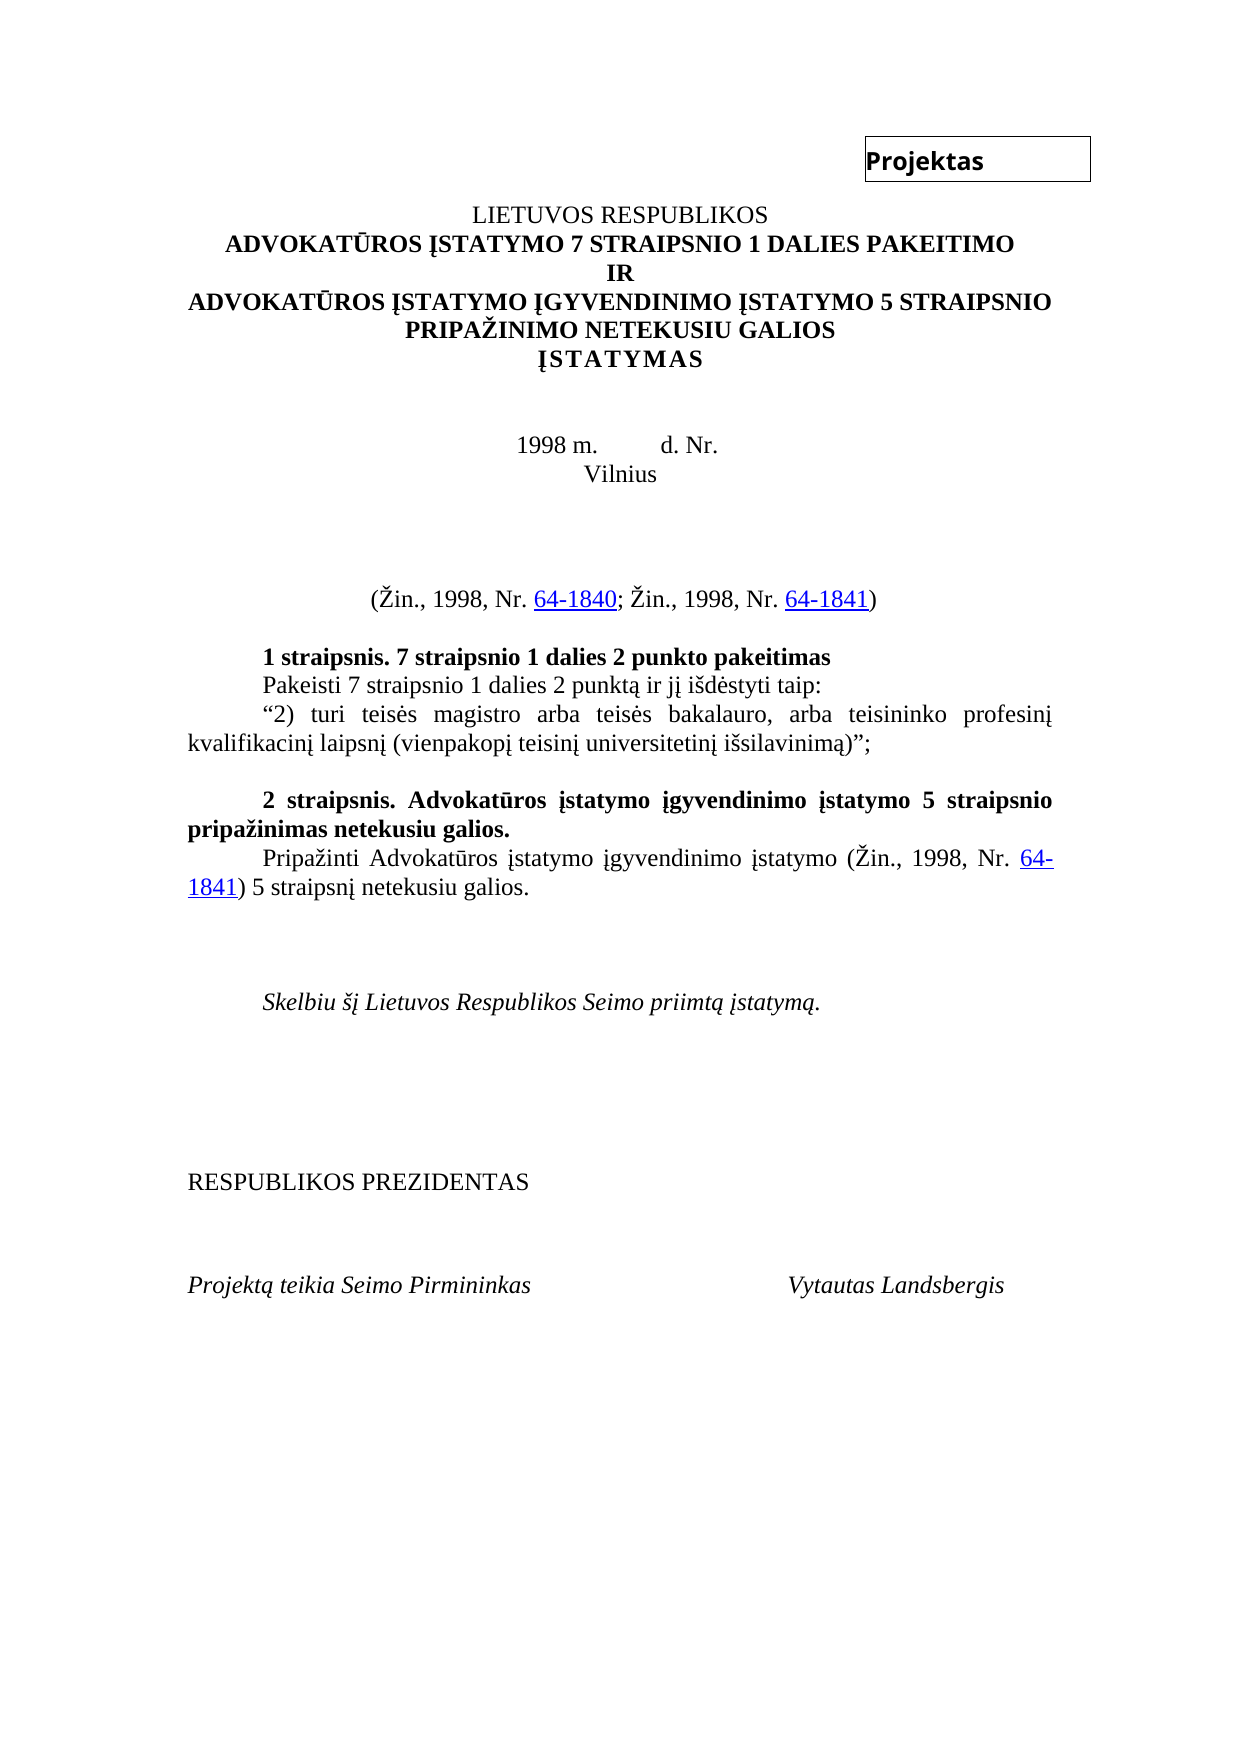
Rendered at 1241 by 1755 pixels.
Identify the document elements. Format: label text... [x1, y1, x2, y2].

text IR [187, 258, 1053, 287]
text Skelbiu šį Lietuvos Respublikos Seimo priimtą įstatymą. [187, 987, 1053, 1016]
text 2 straipsnis. Advokatūros įstatymo įgyvendinimo įstatymo 5 straipsnio pripažinimas netekusiu galios. [187, 786, 1053, 843]
text PRIPAŽINIMO NETEKUSIU GALIOS [187, 315, 1053, 344]
text ĮSTATYMAS [187, 344, 1053, 373]
text Pripažinti Advokatūros įstatymo įgyvendinimo įstatymo (Žin., 1998, Nr. 64-1841) 5 straipsnį netekusiu galios. [187, 843, 1053, 901]
text 1998 m. d. Nr. Vilnius [187, 430, 1053, 488]
text LIETUVOS RESPUBLIKOS [187, 98, 1053, 229]
text “2) turi teisės magistro arba teisės bakalauro, arba teisininko profesinį kvalifikacinį laipsnį (vienpakopį teisinį universitetinį išsilavinimą)”; [187, 699, 1053, 757]
text 1 straipsnis. 7 straipsnio 1 dalies 2 punkto pakeitimas [187, 642, 1053, 671]
text ADVOKATŪROS ĮSTATYMO 7 STRAIPSNIO 1 dalies PAKEITIMO [187, 229, 1053, 258]
text (Žin., 1998, Nr. 64-1840; Žin., 1998, Nr. 64-1841) [187, 584, 1053, 613]
text RESPUBLIKOS PREZIDENTAS [187, 1167, 1053, 1196]
text Pakeisti 7 straipsnio 1 dalies 2 punktą ir jį išdėstyti taip: [187, 671, 1053, 699]
text aDVOKATŪROS ĮSTATYMO ĮGYVENDINIMO ĮSTATYMO 5 STRAIPSNIO [187, 287, 1053, 315]
text Projektą teikia Seimo Pirmininkas Vytautas Landsbergis [187, 1270, 1053, 1299]
